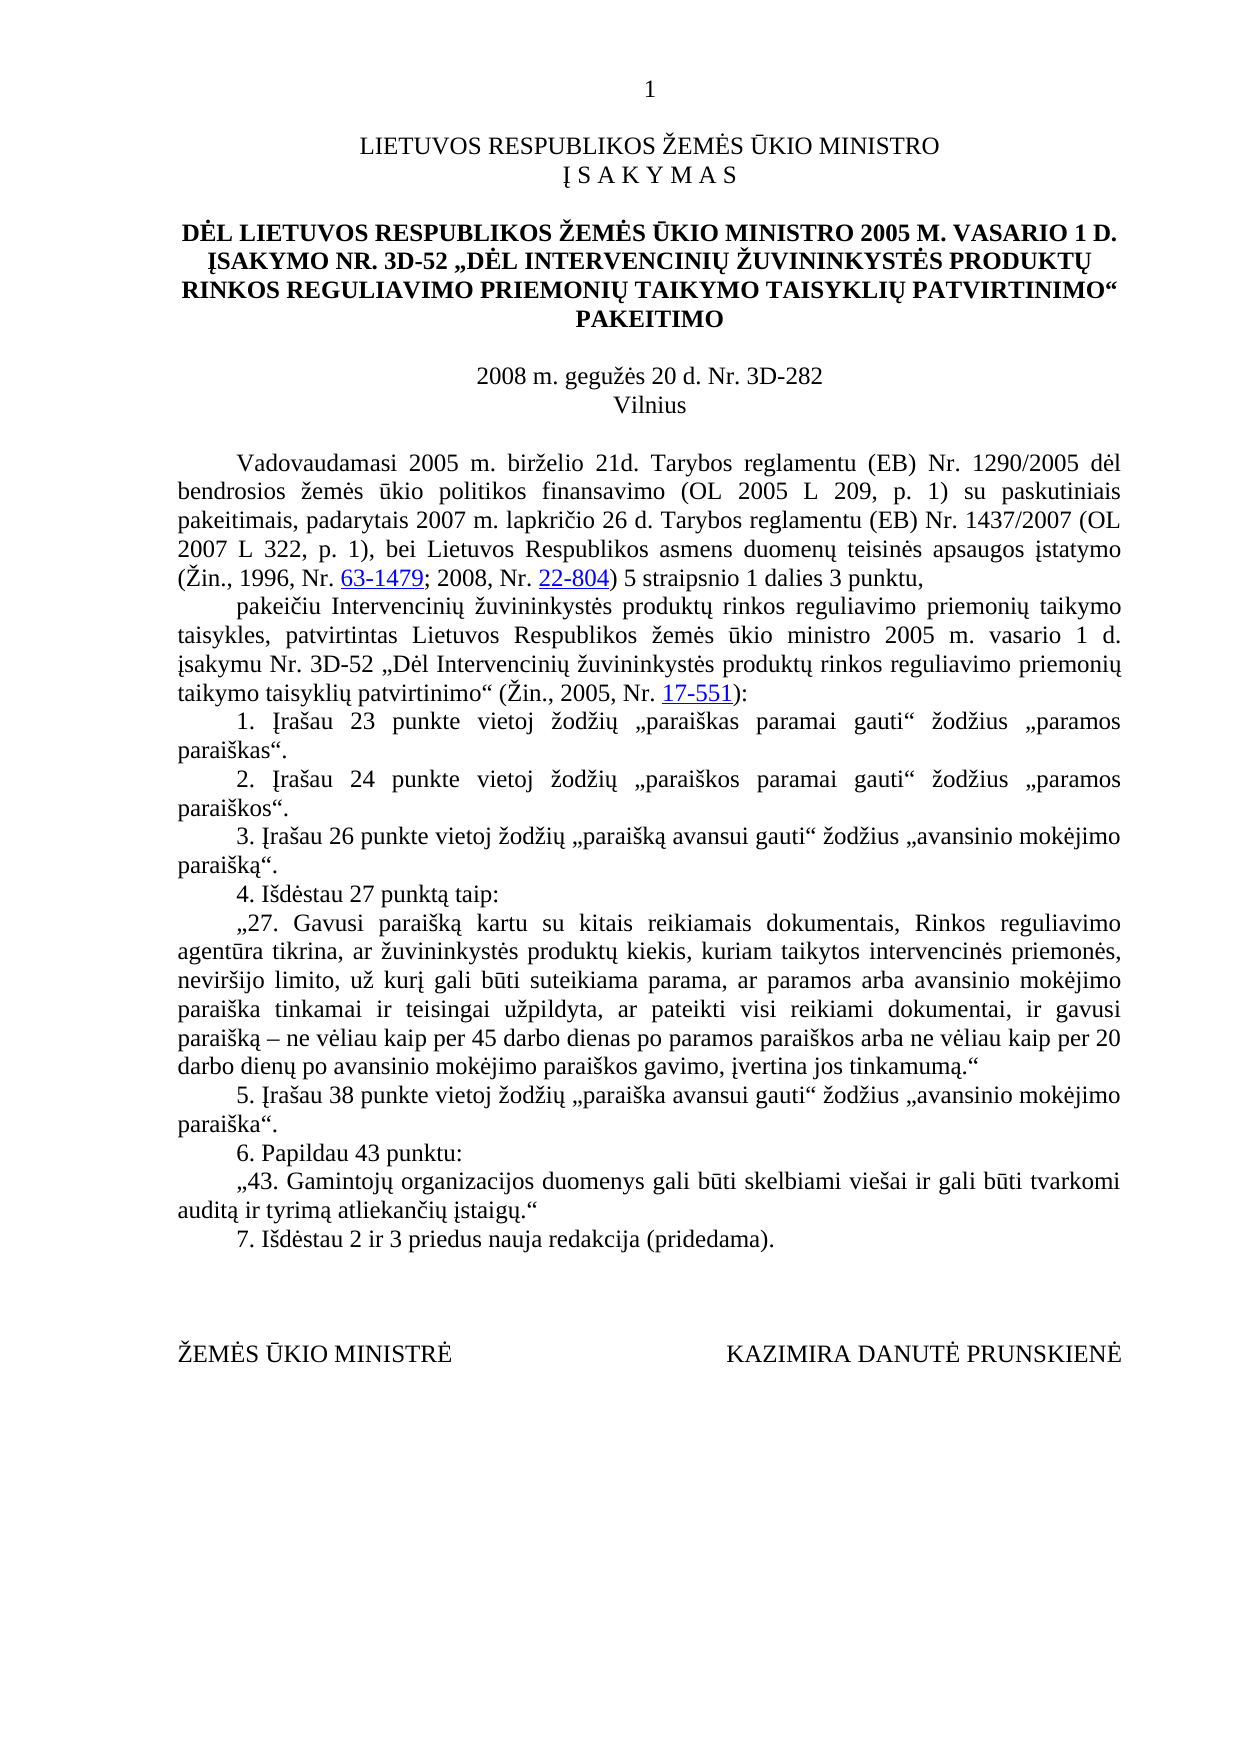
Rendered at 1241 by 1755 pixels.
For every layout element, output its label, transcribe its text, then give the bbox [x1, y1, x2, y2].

text 2008 m. gegužės 20 d. Nr. 3D-282 [177, 361, 1122, 390]
text ŽEMĖS ŪKIO MINISTRĖ KAZIMIRA DANUTĖ PRUNSKIENĖ [177, 1339, 1122, 1368]
text 6. Papildau 43 punktu: [177, 1138, 1122, 1166]
text ĮSAKYMAS [177, 160, 1122, 189]
text 2. Įrašau 24 punkte vietoj žodžių „paraiškos paramai gauti“ žodžius „paramos paraiškos“. [177, 764, 1122, 821]
text pakeičiu Intervencinių žuvininkystės produktų rinkos reguliavimo priemonių taikymo taisykles, patvirtintas Lietuvos Respublikos žemės ūkio ministro 2005 m. vasario 1 d. įsakymu Nr. 3D-52 „Dėl Intervencinių žuvininkystės produktų rinkos reguliavimo priemonių taikymo taisyklių patvirtinimo“ (Žin., 2005, Nr. 17-551): [177, 591, 1122, 706]
text 7. Išdėstau 2 ir 3 priedus nauja redakcija (pridedama). [177, 1224, 1122, 1253]
text Vilnius [177, 390, 1122, 419]
text 1. Įrašau 23 punkte vietoj žodžių „paraiškas paramai gauti“ žodžius „paramos paraiškas“. [177, 706, 1122, 764]
text 5. Įrašau 38 punkte vietoj žodžių „paraiška avansui gauti“ žodžius „avansinio mokėjimo paraiška“. [177, 1080, 1122, 1138]
text Vadovaudamasi 2005 m. birželio 21d. Tarybos reglamentu (EB) Nr. 1290/2005 dėl bendrosios žemės ūkio politikos finansavimo (OL 2005 L 209, p. 1) su paskutiniais pakeitimais, padarytais 2007 m. lapkričio 26 d. Tarybos reglamentu (EB) Nr. 1437/2007 (OL 2007 L 322, p. 1), bei Lietuvos Respublikos asmens duomenų teisinės apsaugos įstatymo (Žin., 1996, Nr. 63-1479; 2008, Nr. 22-804) 5 straipsnio 1 dalies 3 punktu, [177, 448, 1122, 591]
text 3. Įrašau 26 punkte vietoj žodžių „paraišką avansui gauti“ žodžius „avansinio mokėjimo paraišką“. [177, 821, 1122, 879]
text „43. Gamintojų organizacijos duomenys gali būti skelbiami viešai ir gali būti tvarkomi auditą ir tyrimą atliekančių įstaigų.“ [177, 1166, 1122, 1224]
text „27. Gavusi paraišką kartu su kitais reikiamais dokumentais, Rinkos reguliavimo agentūra tikrina, ar žuvininkystės produktų kiekis, kuriam taikytos intervencinės priemonės, neviršijo limito, už kurį gali būti suteikiama parama, ar paramos arba avansinio mokėjimo paraiška tinkamai ir teisingai užpildyta, ar pateikti visi reikiami dokumentai, ir gavusi paraišką – ne vėliau kaip per 45 darbo dienas po paramos paraiškos arba ne vėliau kaip per 20 darbo dienų po avansinio mokėjimo paraiškos gavimo, įvertina jos tinkamumą.“ [177, 908, 1122, 1080]
text 4. Išdėstau 27 punktą taip: [177, 879, 1122, 908]
text LIETUVOS RESPUBLIKOS ŽEMĖS ŪKIO MINISTRO [177, 131, 1122, 160]
text DĖL LIETUVOS RESPUBLIKOS ŽEMĖS ŪKIO MINISTRO 2005 M. VASARIO 1 D. ĮSAKYMO NR. 3D-52 „DĖL INTERVENCINIŲ ŽUVININKYSTĖS PRODUKTŲ RINKOS REGULIAVIMO PRIEMONIŲ TAIKYMO TAISYKLIŲ PATVIRTINIMO“ PAKEITIMO [177, 218, 1122, 333]
